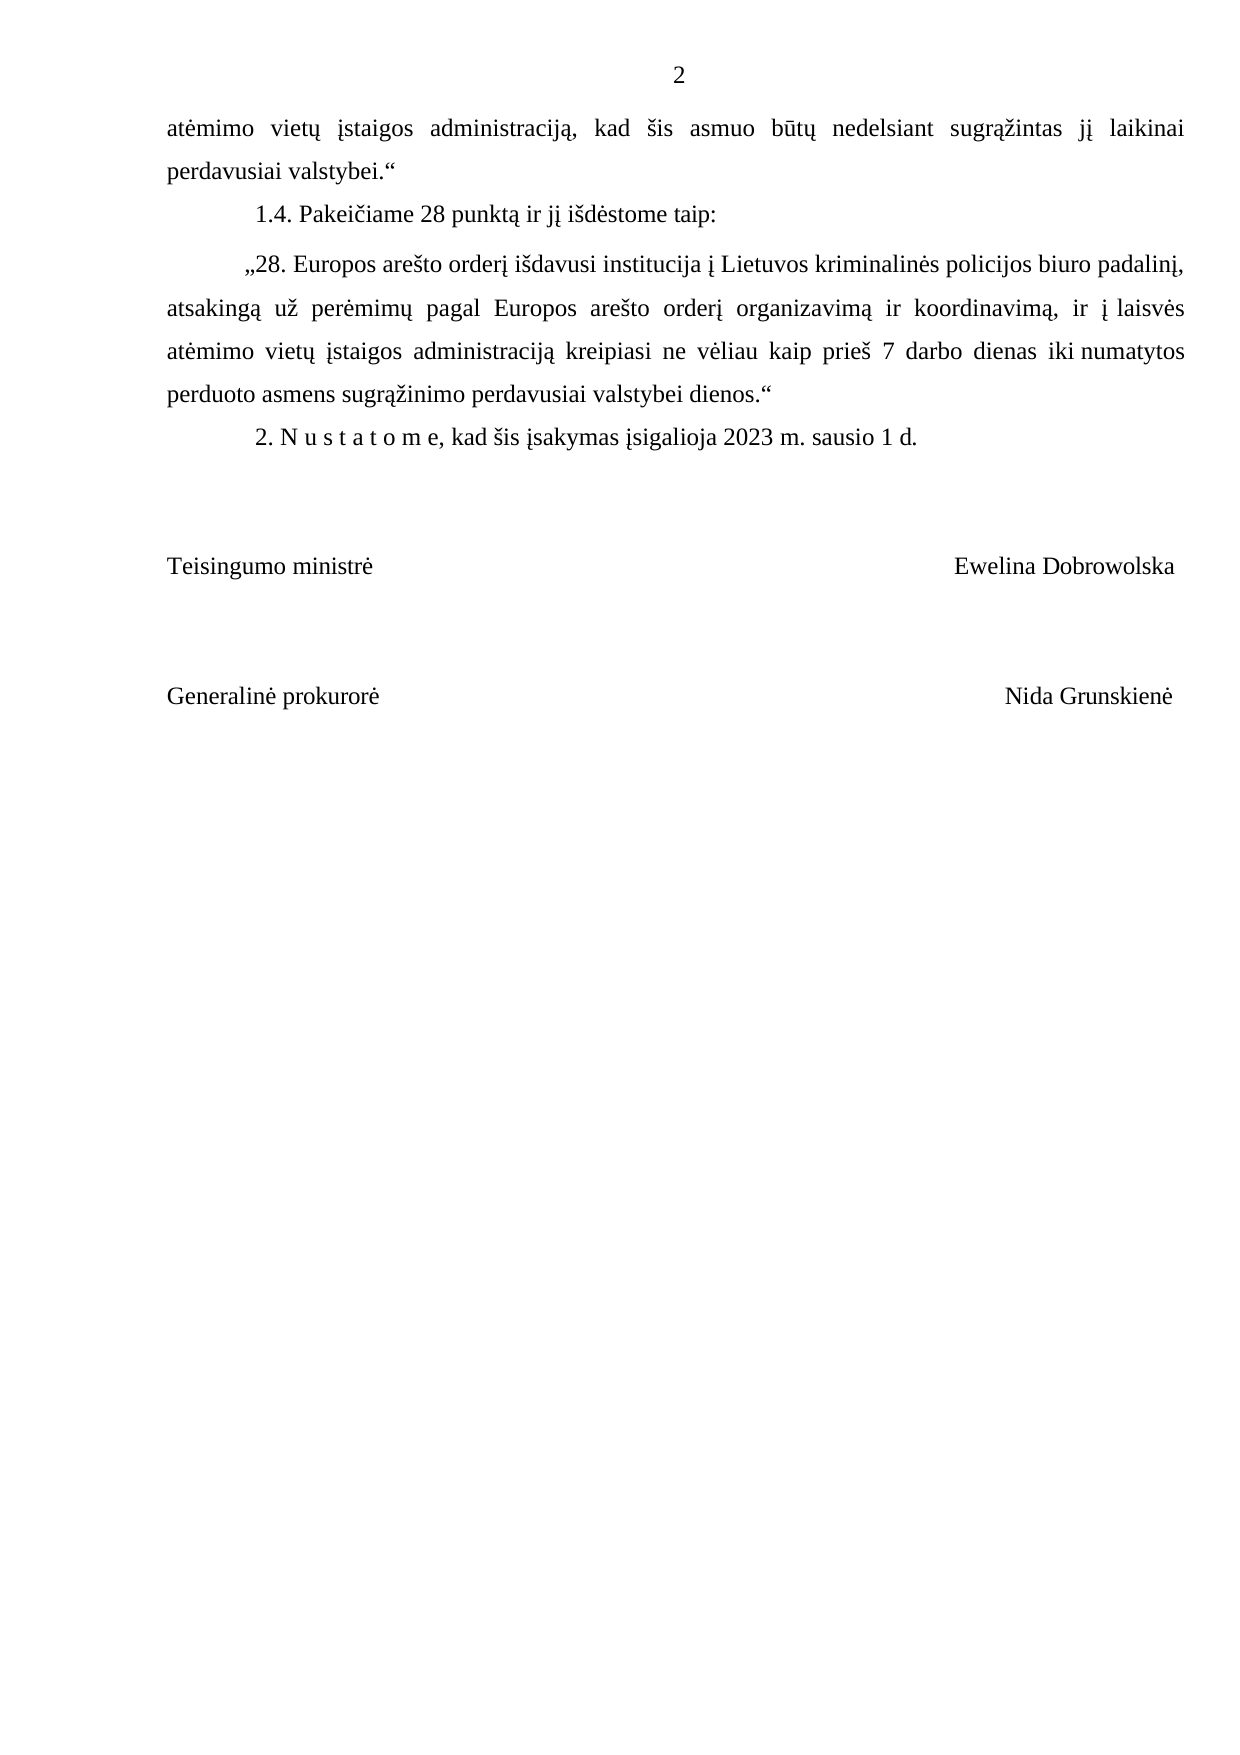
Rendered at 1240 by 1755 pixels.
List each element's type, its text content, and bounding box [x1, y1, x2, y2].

text Generalinė prokurorė Nida Grunskienė [167, 681, 1192, 709]
text Teisingumo ministrė Ewelina Dobrowolska [167, 551, 1192, 580]
text „28. Europos arešto orderį išdavusi institucija į Lietuvos kriminalinės policijos biuro padalinį, atsakingą už perėmimų pagal Europos arešto orderį organizavimą ir koordinavimą, ir į laisvės atėmimo vietų įstaigos administraciją kreipiasi ne vėliau kaip prieš 7 darbo dienas iki numatytos perduoto asmens sugrąžinimo perdavusiai valstybei dienos.“ [167, 249, 1186, 408]
text 2. N u s t a t o m e, kad šis įsakymas įsigalioja 2023 m. sausio 1 d. [255, 422, 1192, 451]
text atėmimo vietų įstaigos administraciją, kad šis asmuo būtų nedelsiant sugrąžintas jį laikinai perdavusiai valstybei.“ [167, 113, 1186, 185]
text 1.4. Pakeičiame 28 punktą ir jį išdėstome taip: [255, 199, 1192, 228]
